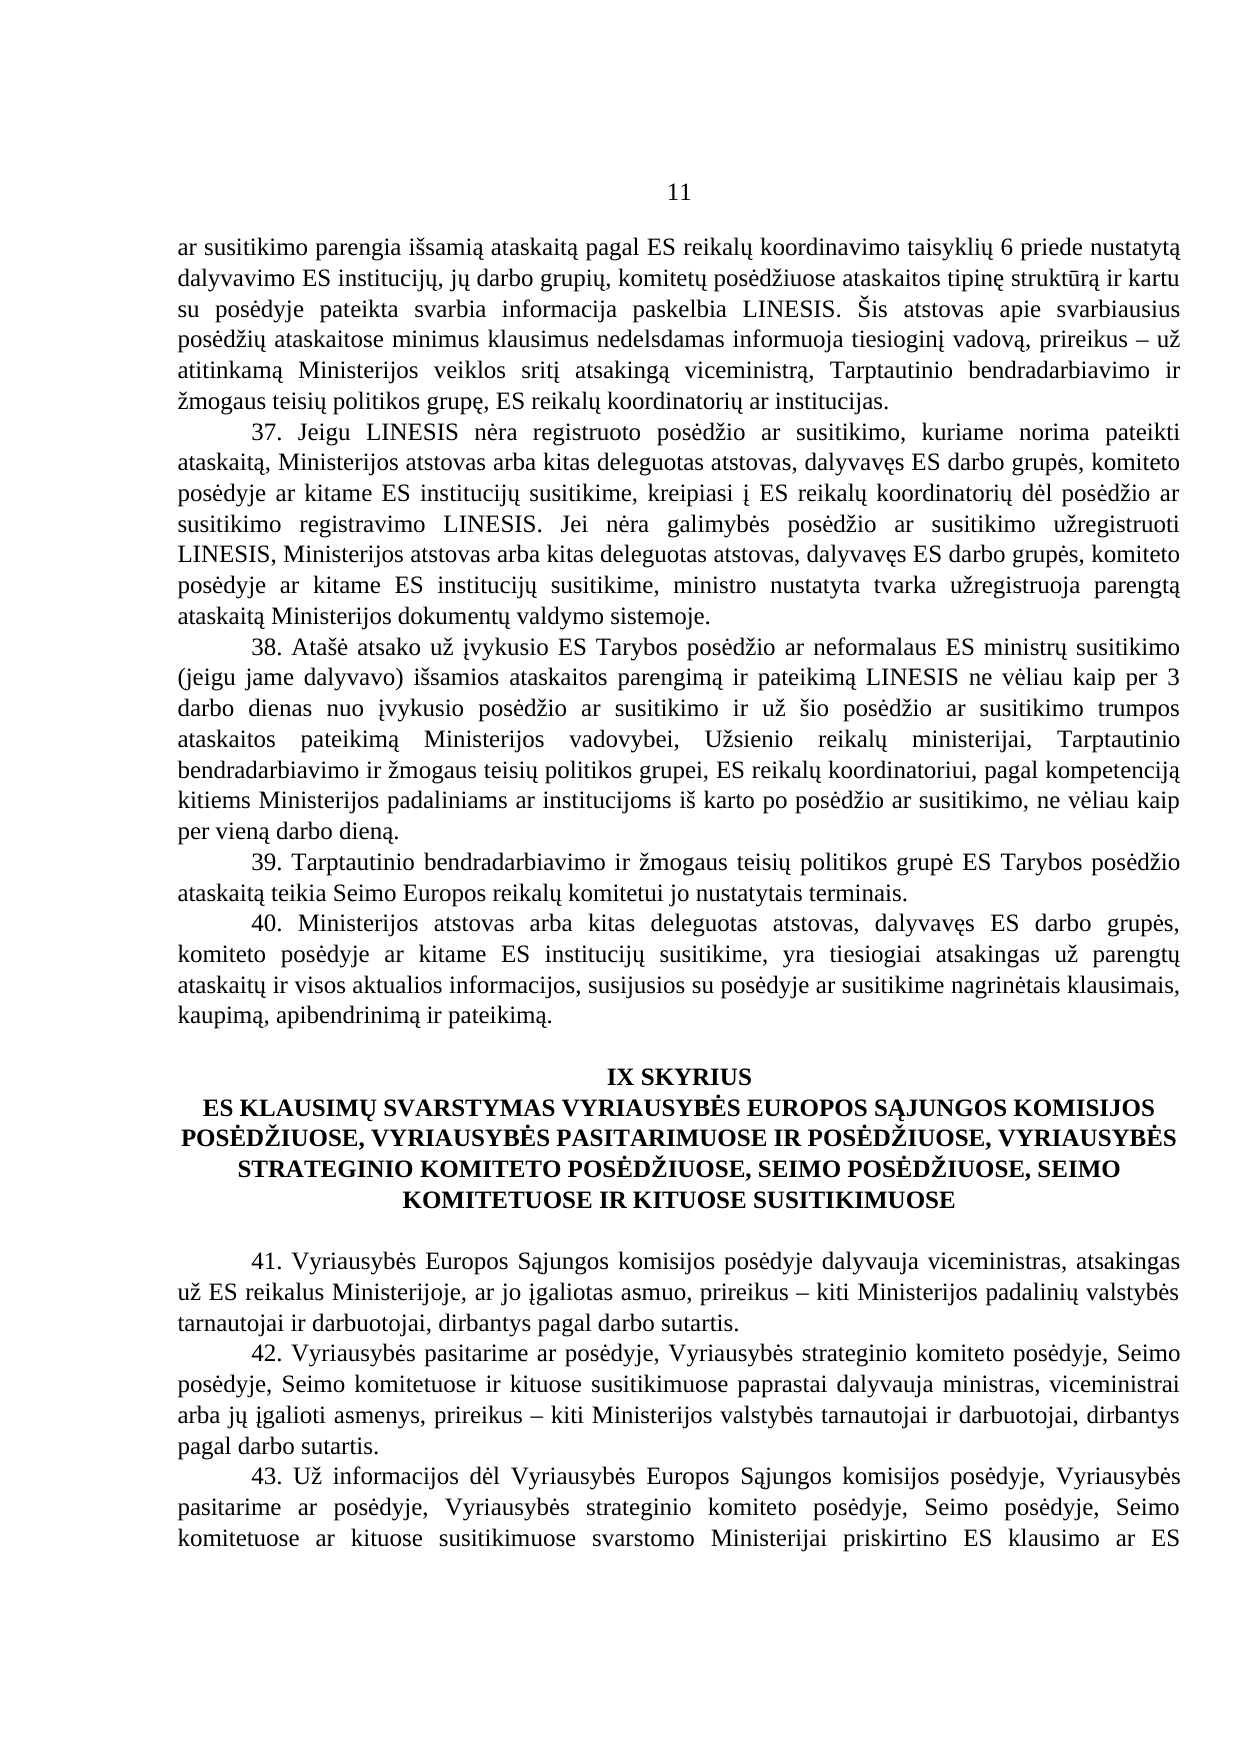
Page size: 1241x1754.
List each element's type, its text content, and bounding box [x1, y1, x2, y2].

text 43. Už informacijos dėl Vyriausybės Europos Sąjungos komisijos posėdyje, Vyriausybės pasitarime ar posėdyje, Vyriausybės strateginio komiteto posėdyje, Seimo posėdyje, Seimo komitetuose ar kituose susitikimuose svarstomo Ministerijai priskirtino ES klausimo ar ES [177, 1461, 1181, 1552]
text IX SKYRIUS [177, 1062, 1181, 1091]
text 39. Tarptautinio bendradarbiavimo ir žmogaus teisių politikos grupė ES Tarybos posėdžio ataskaitą teikia Seimo Europos reikalų komitetui jo nustatytais terminais. [177, 847, 1181, 906]
text 42. Vyriausybės pasitarime ar posėdyje, Vyriausybės strateginio komiteto posėdyje, Seimo posėdyje, Seimo komitetuose ir kituose susitikimuose paprastai dalyvauja ministras, viceministrai arba jų įgalioti asmenys, prireikus – kiti Ministerijos valstybės tarnautojai ir darbuotojai, dirbantys pagal darbo sutartis. [177, 1338, 1181, 1459]
text 38. Atašė atsako už įvykusio ES Tarybos posėdžio ar neformalaus ES ministrų susitikimo (jeigu jame dalyvavo) išsamios ataskaitos parengimą ir pateikimą LINESIS ne vėliau kaip per 3 darbo dienas nuo įvykusio posėdžio ar susitikimo ir už šio posėdžio ar susitikimo trumpos ataskaitos pateikimą Ministerijos vadovybei, Užsienio reikalų ministerijai, Tarptautinio bendradarbiavimo ir žmogaus teisių politikos grupei, ES reikalų koordinatoriui, pagal kompetenciją kitiems Ministerijos padaliniams ar institucijoms iš karto po posėdžio ar susitikimo, ne vėliau kaip per vieną darbo dieną. [177, 632, 1181, 845]
text 37. Jeigu LINESIS nėra registruoto posėdžio ar susitikimo, kuriame norima pateikti ataskaitą, Ministerijos atstovas arba kitas deleguotas atstovas, dalyvavęs ES darbo grupės, komiteto posėdyje ar kitame ES institucijų susitikime, kreipiasi į ES reikalų koordinatorių dėl posėdžio ar susitikimo registravimo LINESIS. Jei nėra galimybės posėdžio ar susitikimo užregistruoti LINESIS, Ministerijos atstovas arba kitas deleguotas atstovas, dalyvavęs ES darbo grupės, komiteto posėdyje ar kitame ES institucijų susitikime, ministro nustatyta tvarka užregistruoja parengtą ataskaitą Ministerijos dokumentų valdymo sistemoje. [177, 417, 1181, 630]
text ar susitikimo parengia išsamią ataskaitą pagal ES reikalų koordinavimo taisyklių 6 priede nustatytą dalyvavimo ES institucijų, jų darbo grupių, komitetų posėdžiuose ataskaitos tipinę struktūrą ir kartu su posėdyje pateikta svarbia informacija paskelbia LINESIS. Šis atstovas apie svarbiausius posėdžių ataskaitose minimus klausimus nedelsdamas informuoja tiesioginį vadovą, prireikus – už atitinkamą Ministerijos veiklos sritį atsakingą viceministrą, Tarptautinio bendradarbiavimo ir žmogaus teisių politikos grupę, ES reikalų koordinatorių ar institucijas. [177, 232, 1181, 415]
text 41. Vyriausybės Europos Sąjungos komisijos posėdyje dalyvauja viceministras, atsakingas už ES reikalus Ministerijoje, ar jo įgaliotas asmuo, prireikus – kiti Ministerijos padalinių valstybės tarnautojai ir darbuotojai, dirbantys pagal darbo sutartis. [177, 1246, 1181, 1337]
text 40. Ministerijos atstovas arba kitas deleguotas atstovas, dalyvavęs ES darbo grupės, komiteto posėdyje ar kitame ES institucijų susitikime, yra tiesiogiai atsakingas už parengtų ataskaitų ir visos aktualios informacijos, susijusios su posėdyje ar susitikime nagrinėtais klausimais, kaupimą, apibendrinimą ir pateikimą. [177, 908, 1181, 1029]
text ES KLAUSIMŲ SVARSTYMAS VYRIAUSYBĖS EUROPOS SĄJUNGOS KOMISIJOS POSĖDžiuose, VYRIAUSYBĖS PASITARIMuose ir POSĖDžiuose, VYRIAUSYBĖS STRATEGINIO KOMITETO POSĖDžiuose, SEIMo posėdžiuose, Seimo komitetuose ir KITUOSE SUSITIKIMUOSE [177, 1093, 1181, 1214]
